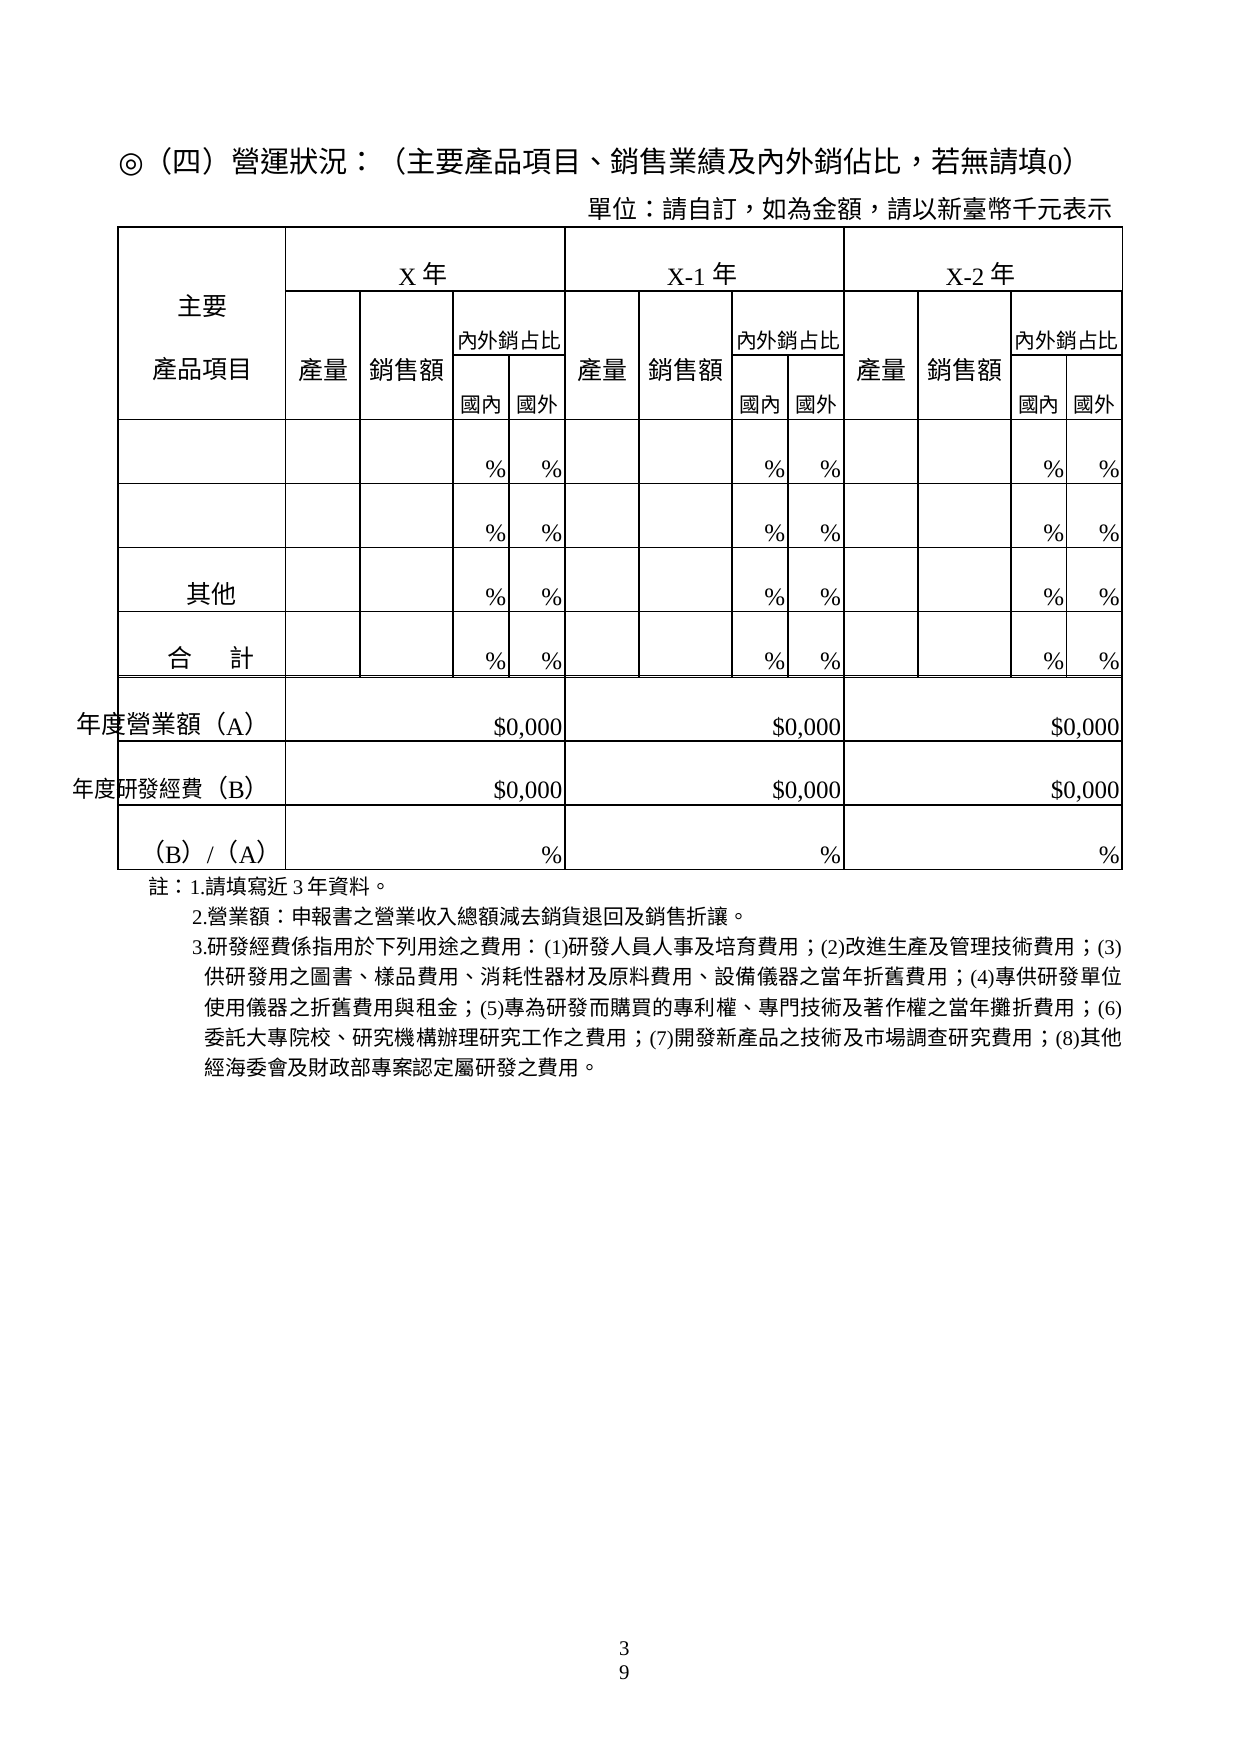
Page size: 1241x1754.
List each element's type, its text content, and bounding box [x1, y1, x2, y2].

table_cell [566, 420, 638, 482]
table_cell % [454, 612, 508, 675]
table_cell [845, 612, 917, 675]
table_cell [845, 484, 917, 547]
table_cell 國內 [454, 356, 508, 418]
table_cell $0,000 [286, 678, 564, 740]
table_cell [566, 484, 638, 547]
table_cell 國外 [789, 356, 843, 418]
table_cell % [454, 548, 508, 611]
table_cell % [789, 420, 843, 482]
table_cell [119, 484, 285, 547]
table_cell % [566, 806, 843, 868]
table_cell 銷售額 [361, 292, 452, 418]
table_header X 年 [286, 228, 564, 290]
table_cell 銷售額 [919, 292, 1010, 418]
table_cell $0,000 [566, 742, 843, 804]
text 2.營業額：申報書之營業收入總額減去銷貨退回及銷售折讓。 [192, 900, 1122, 930]
table_cell % [733, 612, 787, 675]
table_cell [566, 612, 638, 675]
table_cell $0,000 [286, 742, 564, 804]
table_cell % [733, 420, 787, 482]
table_cell 國內 [1012, 356, 1066, 418]
table_cell [640, 420, 731, 482]
table_cell % [286, 806, 564, 868]
table_cell 合 計 [119, 612, 285, 675]
table_cell （B）/（A） [119, 806, 285, 868]
table_cell [845, 420, 917, 482]
table_cell 年度營業額（A） [119, 678, 285, 740]
table_cell 產量 [286, 292, 359, 418]
table_cell [119, 420, 285, 482]
table_cell [361, 484, 452, 547]
table_cell % [510, 484, 564, 547]
table_cell % [789, 548, 843, 611]
table_cell [286, 420, 359, 482]
table_header X-2 年 [845, 228, 1122, 290]
table_cell 國外 [510, 356, 564, 418]
text 單位：請自訂，如為金額，請以新臺幣千元表示 [133, 190, 1112, 226]
text 註：1.請填寫近3年資料。 [148, 870, 1122, 900]
table_cell % [1067, 612, 1121, 675]
text ◎（四）營運狀況：（主要產品項目、銷售業績及內外銷佔比，若無請填0） [118, 118, 1122, 181]
table_cell % [1012, 548, 1066, 611]
table_cell $0,000 [566, 678, 843, 740]
table_cell [566, 548, 638, 611]
table_cell [640, 612, 731, 675]
table_cell 內外銷占比 [1012, 292, 1121, 354]
table_cell [845, 548, 917, 611]
table_cell % [1067, 420, 1121, 482]
table_cell % [510, 548, 564, 611]
table_cell % [1012, 612, 1066, 675]
table_cell [286, 612, 359, 675]
table_cell % [845, 806, 1121, 868]
table_cell % [454, 420, 508, 482]
table_cell [640, 484, 731, 547]
table_cell % [1012, 484, 1066, 547]
table_cell [640, 548, 731, 611]
table_cell % [733, 548, 787, 611]
table_cell % [733, 484, 787, 547]
table_cell 年度研發經費（B） [119, 742, 285, 804]
table_cell [361, 612, 452, 675]
table_cell [919, 612, 1010, 675]
table_cell 內外銷占比 [733, 292, 843, 354]
table_cell % [789, 484, 843, 547]
table_cell % [454, 484, 508, 547]
table_cell 其他 [119, 548, 285, 611]
text 3.研發經費係指用於下列用途之費用：(1)研發人員人事及培育費用；(2)改進生產及管理技術費用；(3)供研發用之圖書、樣品費用、消耗性器材及原料費用、設備儀器之當年折舊費用；(4)專供研發單位使用儀器之折舊費用與租金；(5)專為研發而購買的專利權、專門技術及著作權之當年攤折費用；(6)委託大專院校、研究機構辦理研究工作之費用；(7)開發新產品之技術及市場調查研究費用；(8)其他經海委會及財政部專案認定屬研發之費用。 [192, 930, 1122, 1081]
table_cell % [789, 612, 843, 675]
table_cell 國外 [1067, 356, 1121, 418]
table_header 主要 產品項目 [119, 228, 285, 418]
table_cell [286, 548, 359, 611]
table_cell 產量 [845, 292, 917, 418]
table_cell [286, 484, 359, 547]
table_cell 國內 [733, 356, 787, 418]
table_cell % [510, 612, 564, 675]
table_cell 內外銷占比 [454, 292, 564, 354]
table_cell [361, 548, 452, 611]
table_cell $0,000 [845, 742, 1121, 804]
table_header X-1 年 [566, 228, 843, 290]
table_cell % [1067, 484, 1121, 547]
table_cell 銷售額 [640, 292, 731, 418]
table_cell % [1067, 548, 1121, 611]
table_cell [361, 420, 452, 482]
table_cell $0,000 [845, 678, 1121, 740]
table_cell % [1012, 420, 1066, 482]
table_cell 產量 [566, 292, 638, 418]
table_cell [919, 484, 1010, 547]
table_cell % [510, 420, 564, 482]
table_cell [919, 548, 1010, 611]
table_cell [919, 420, 1010, 482]
